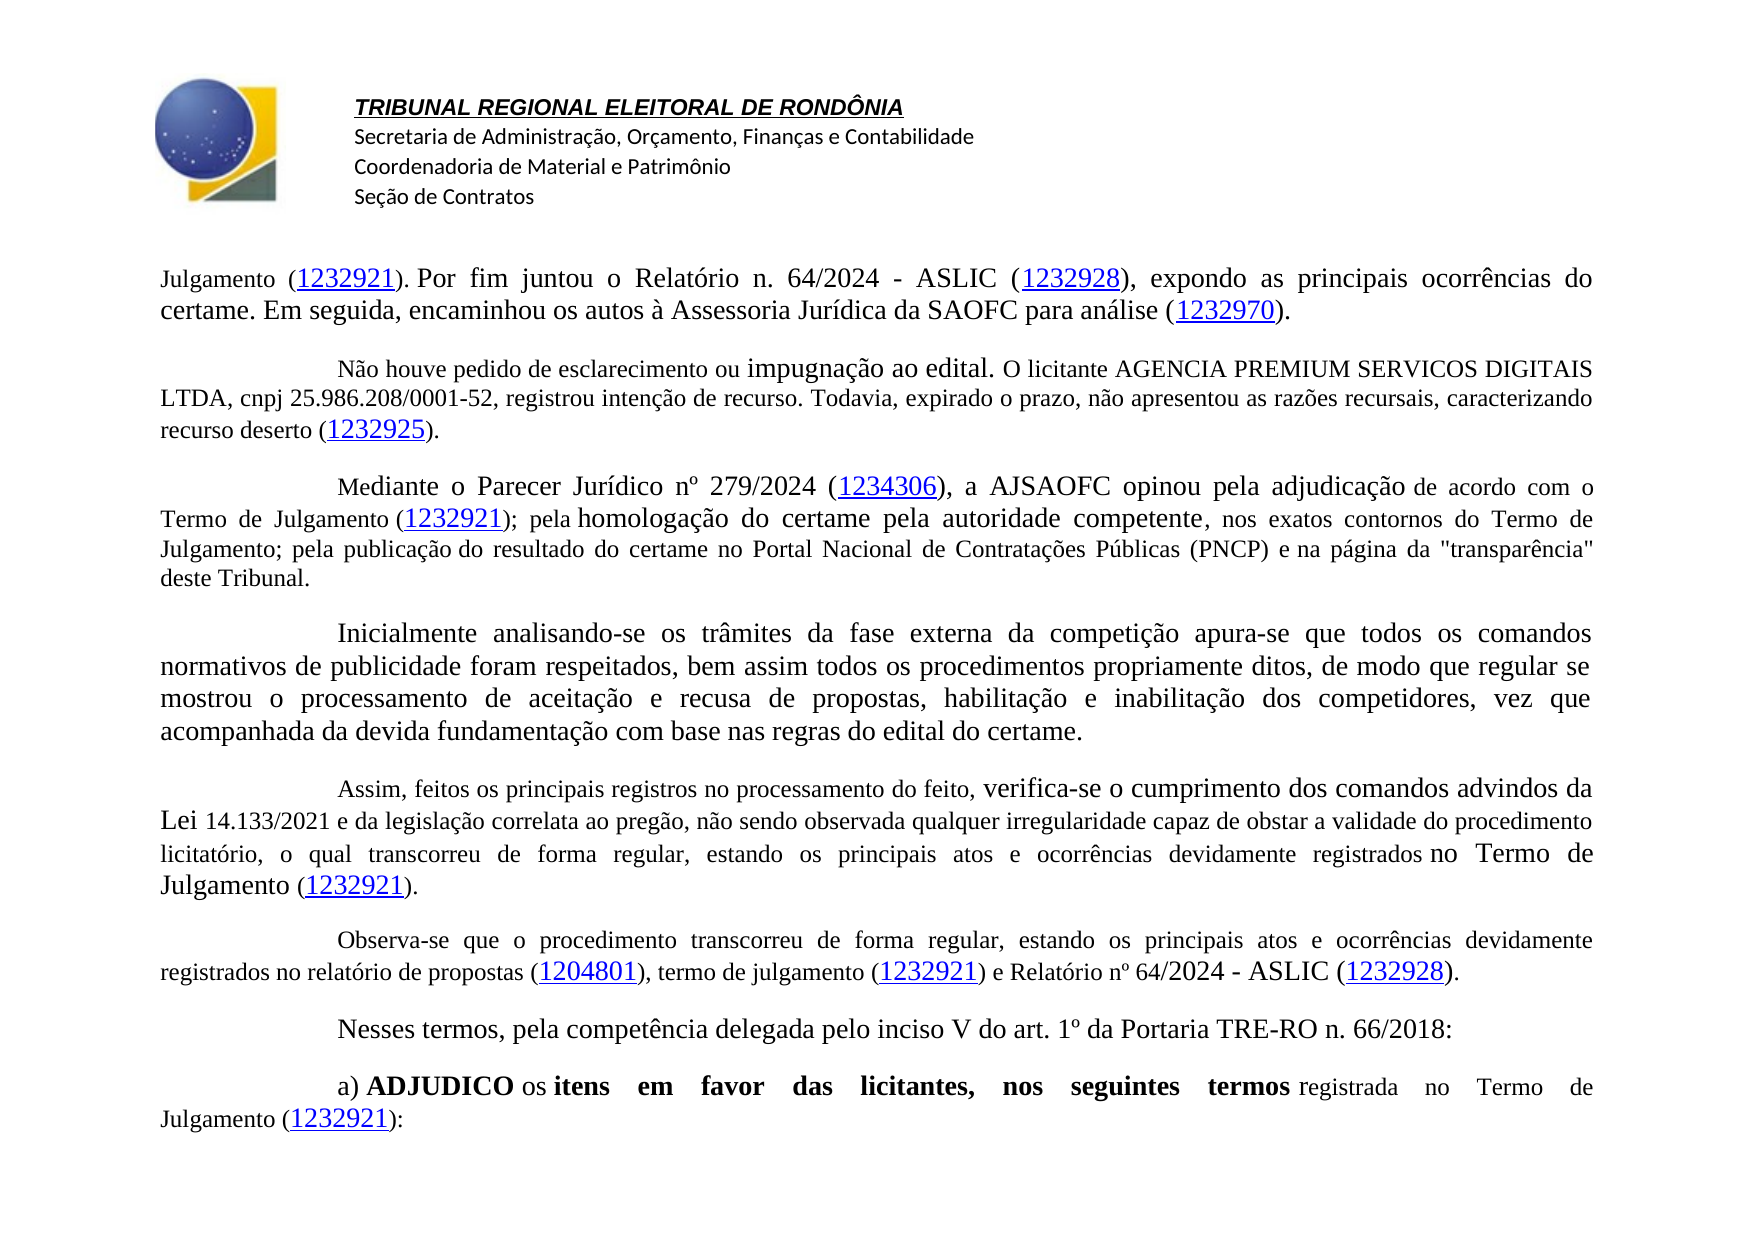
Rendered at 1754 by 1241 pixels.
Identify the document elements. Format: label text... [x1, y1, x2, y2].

text Não houve pedido de esclarecimento ou impugnação ao edital. O licitante AGENCIA PREMIUM SERVICOS DIGITAIS LTDA, cnpj 25.986.208/0001-52, registrou intenção de recurso. Todavia, expirado o prazo, não apresentou as razões recursais, caracterizando recurso deserto (1232925). [160, 351, 1594, 444]
text Assim, feitos os principais registros no processamento do feito, verifica-se o cumprimento dos comandos advindos da Lei 14.133/2021 e da legislação correlata ao pregão, não sendo observada qualquer irregularidade capaz de obstar a validade do procedimento licitatório, o qual transcorreu de forma regular, estando os principais atos e ocorrências devidamente registrados no Termo de Julgamento (1232921). [160, 771, 1594, 901]
text a) ADJUDICO os itens em favor das licitantes, nos seguintes termos registrada no Termo de Julgamento (1232921): [160, 1069, 1594, 1134]
text Nesses termos, pela competência delegada pelo inciso V do art. 1º da Portaria TRE-RO n. 66/2018: [160, 1012, 1594, 1044]
text Observa-se que o procedimento transcorreu de forma regular, estando os principais atos e ocorrências devidamente registrados no relatório de propostas (1204801), termo de julgamento (1232921) e Relatório nº 64/2024 - ASLIC (1232928). [160, 926, 1594, 987]
text Inicialmente analisando-se os trâmites da fase externa da competição apura-se que todos os comandos normativos de publicidade foram respeitados, bem assim todos os procedimentos propriamente ditos, de modo que regular se mostrou o processamento de aceitação e recusa de propostas, habilitação e inabilitação dos competidores, vez que acompanhada da devida fundamentação com base nas regras do edital do certame. [160, 616, 1594, 746]
text Mediante o Parecer Jurídico nº 279/2024 (1234306), a AJSAOFC opinou pela adjudicação de acordo com o Termo de Julgamento (1232921); pela homologação do certame pela autoridade competente, nos exatos contornos do Termo de Julgamento; pela publicação do resultado do certame no Portal Nacional de Contratações Públicas (PNCP) e na página da "transparência" deste Tribunal. [160, 469, 1594, 591]
text Julgamento (1232921). Por fim juntou o Relatório n. 64/2024 - ASLIC (1232928), expondo as principais ocorrências do certame. Em seguida, encaminhou os autos à Assessoria Jurídica da SAOFC para análise (1232970). [160, 261, 1594, 326]
